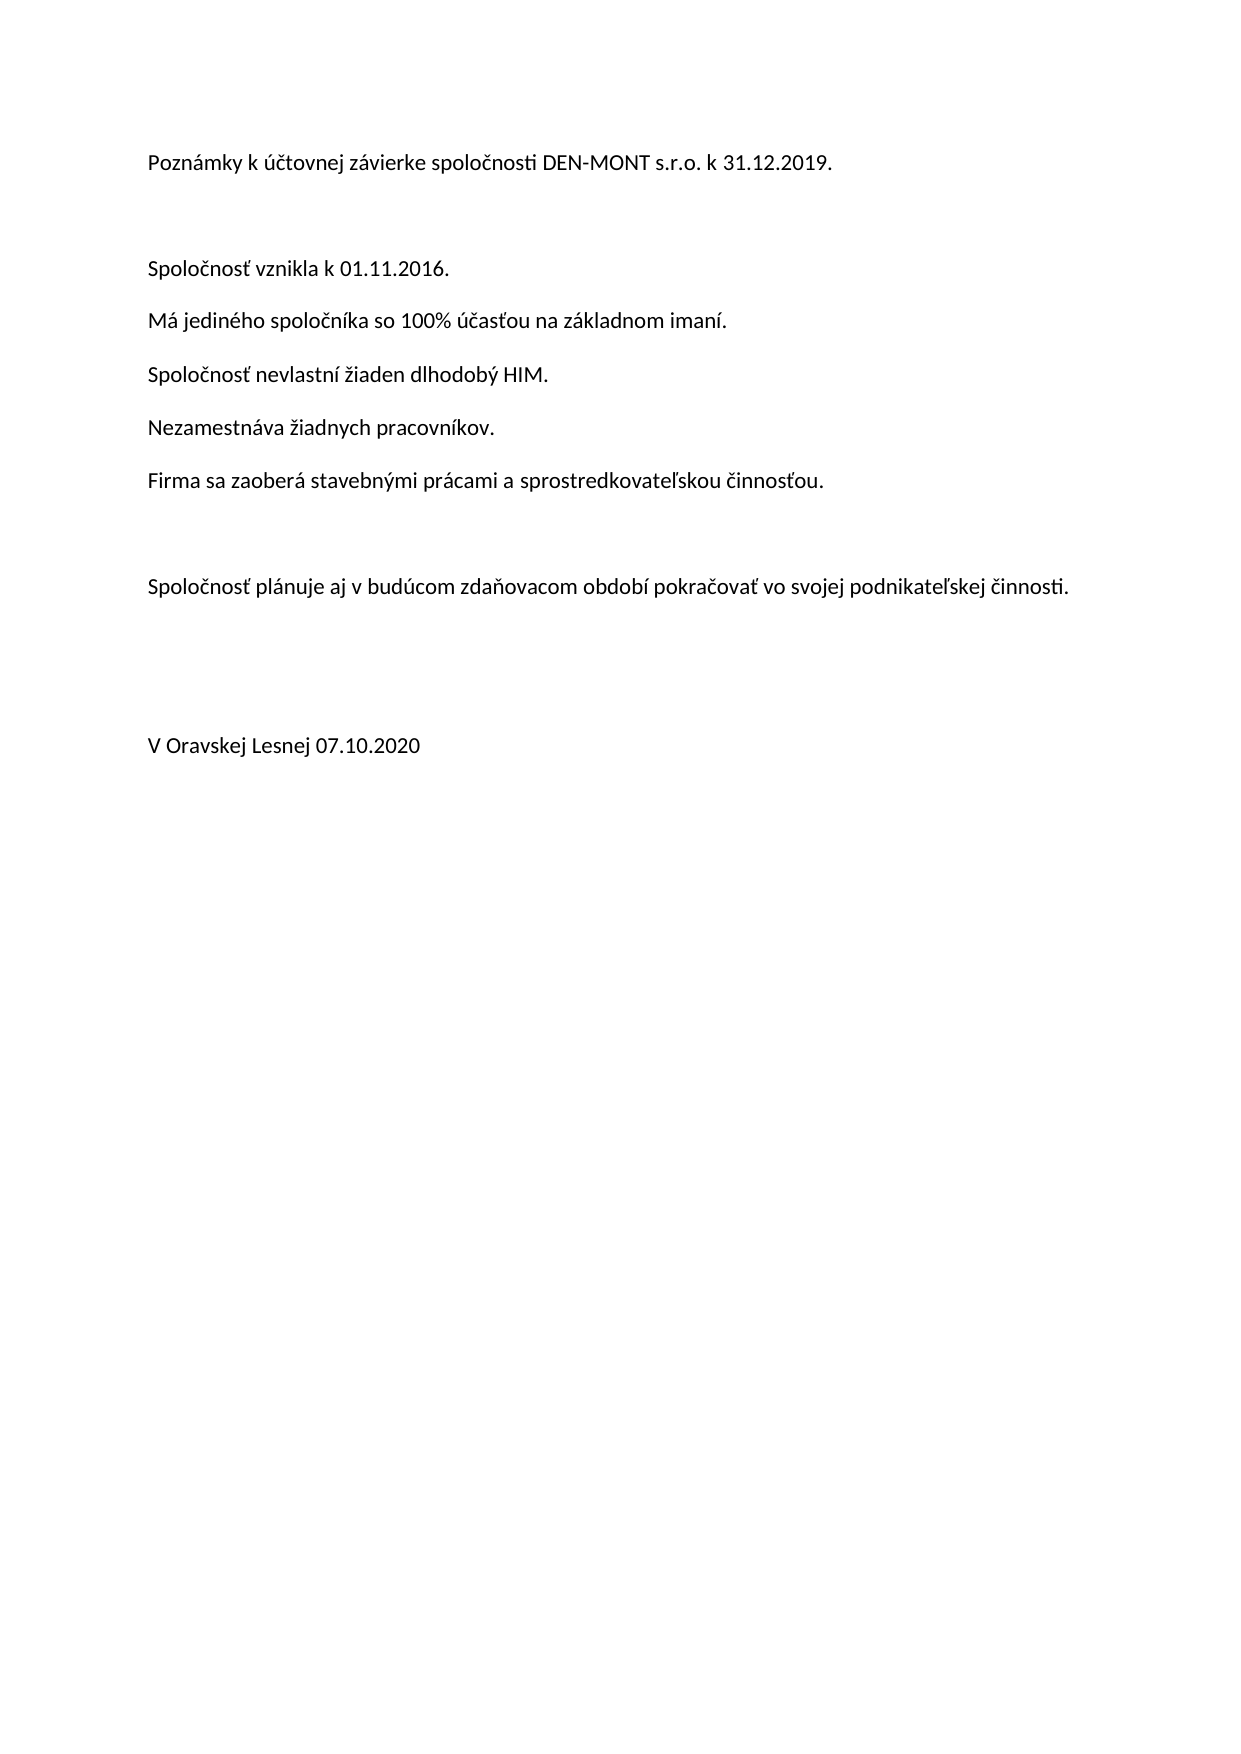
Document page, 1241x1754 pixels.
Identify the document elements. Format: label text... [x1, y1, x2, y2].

text Spoločnosť nevlastní žiaden dlhodobý HIM. [148, 360, 1093, 388]
text Firma sa zaoberá stavebnými prácami a sprostredkovateľskou činnosťou. [148, 466, 1093, 494]
text Spoločnosť plánuje aj v budúcom zdaňovacom období pokračovať vo svojej podnikateľskej činnosti. [148, 572, 1093, 600]
text Poznámky k účtovnej závierke spoločnosti DEN-MONT s.r.o. k 31.12.2019. [148, 148, 1093, 176]
text Spoločnosť vznikla k 01.11.2016. [148, 254, 1093, 282]
text Nezamestnáva žiadnych pracovníkov. [148, 413, 1093, 441]
text Má jediného spoločníka so 100% účasťou na základnom imaní. [148, 307, 1093, 335]
text V Oravskej Lesnej 07.10.2020 [148, 731, 1093, 759]
